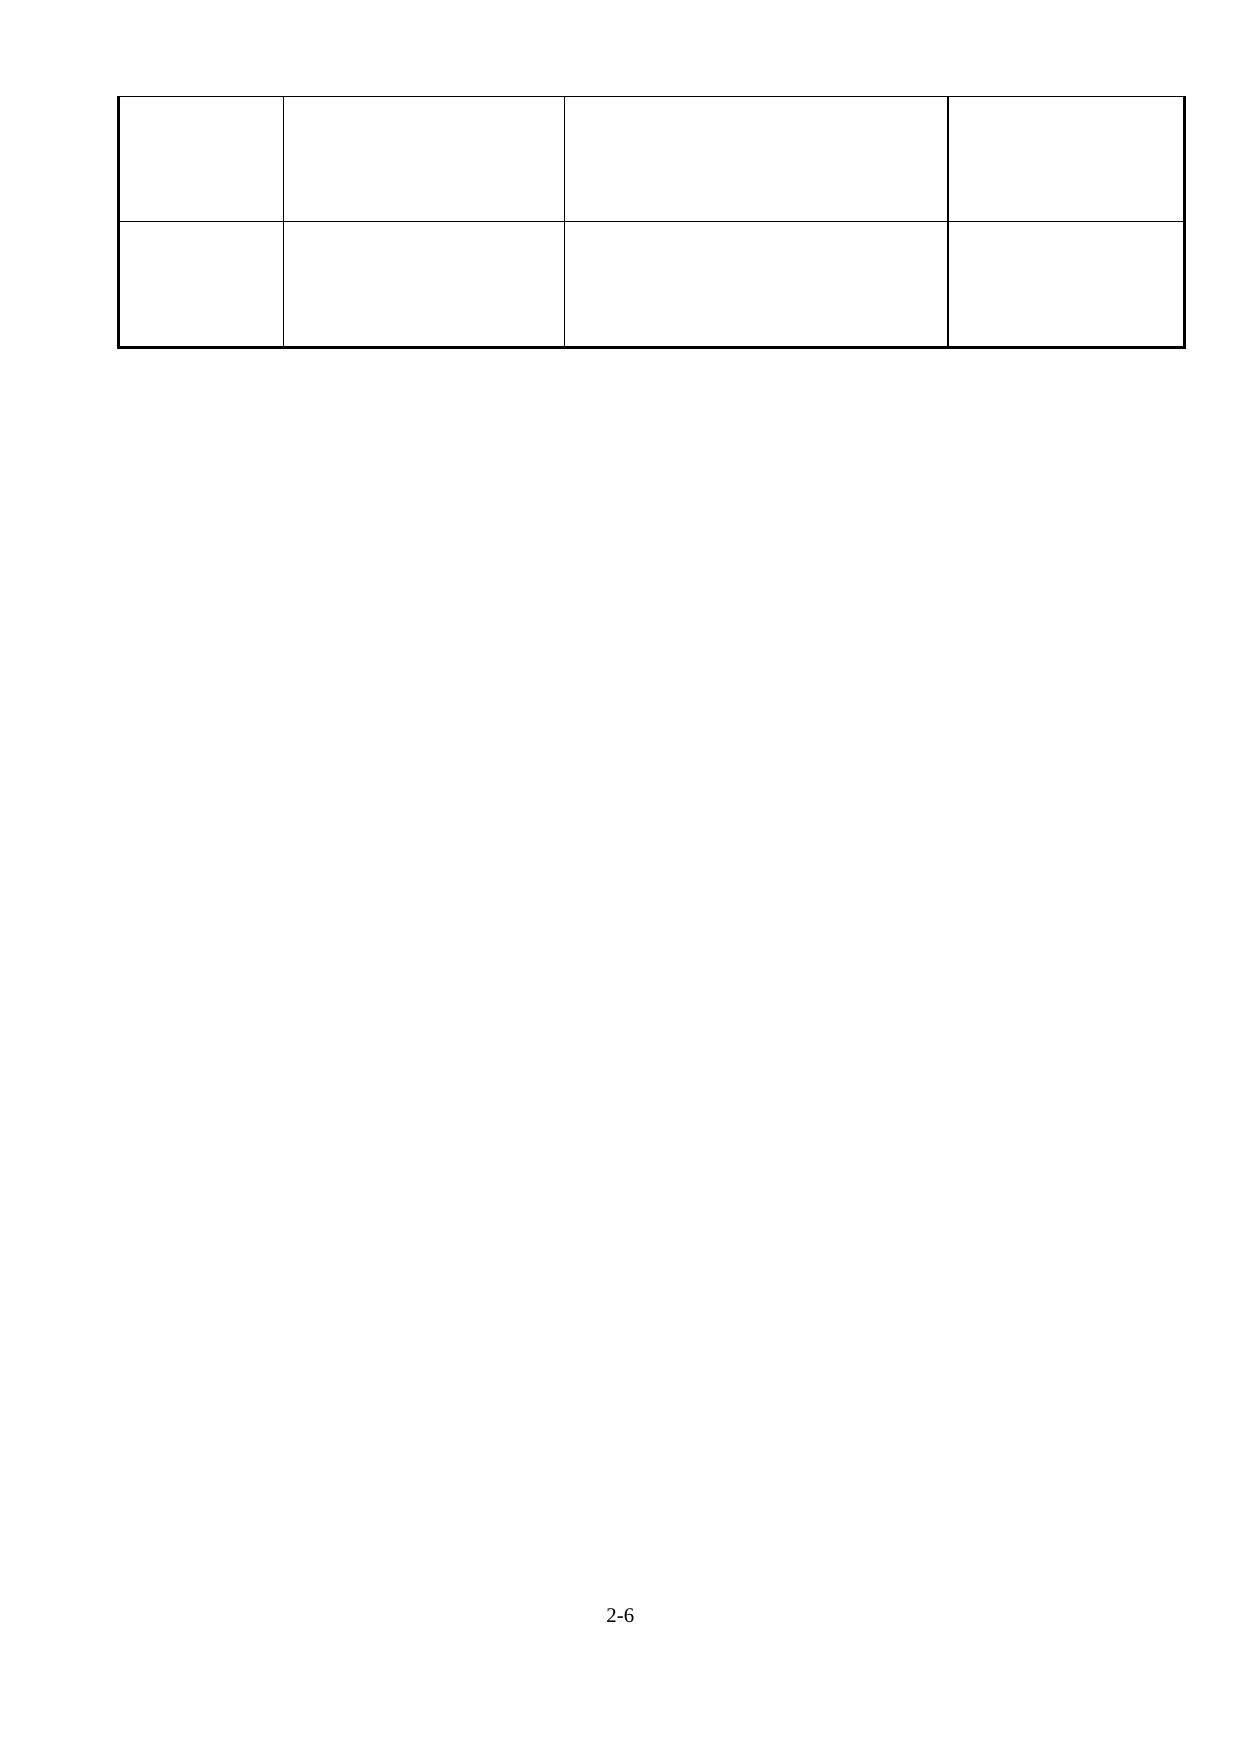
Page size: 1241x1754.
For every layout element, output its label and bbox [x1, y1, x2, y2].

table_cell [120, 222, 283, 346]
table_cell [120, 97, 283, 221]
table_cell [284, 97, 564, 221]
table_cell [565, 222, 947, 346]
table_cell [949, 97, 1183, 221]
table_cell [949, 222, 1183, 346]
table_cell [284, 222, 564, 346]
table_cell [565, 97, 947, 221]
